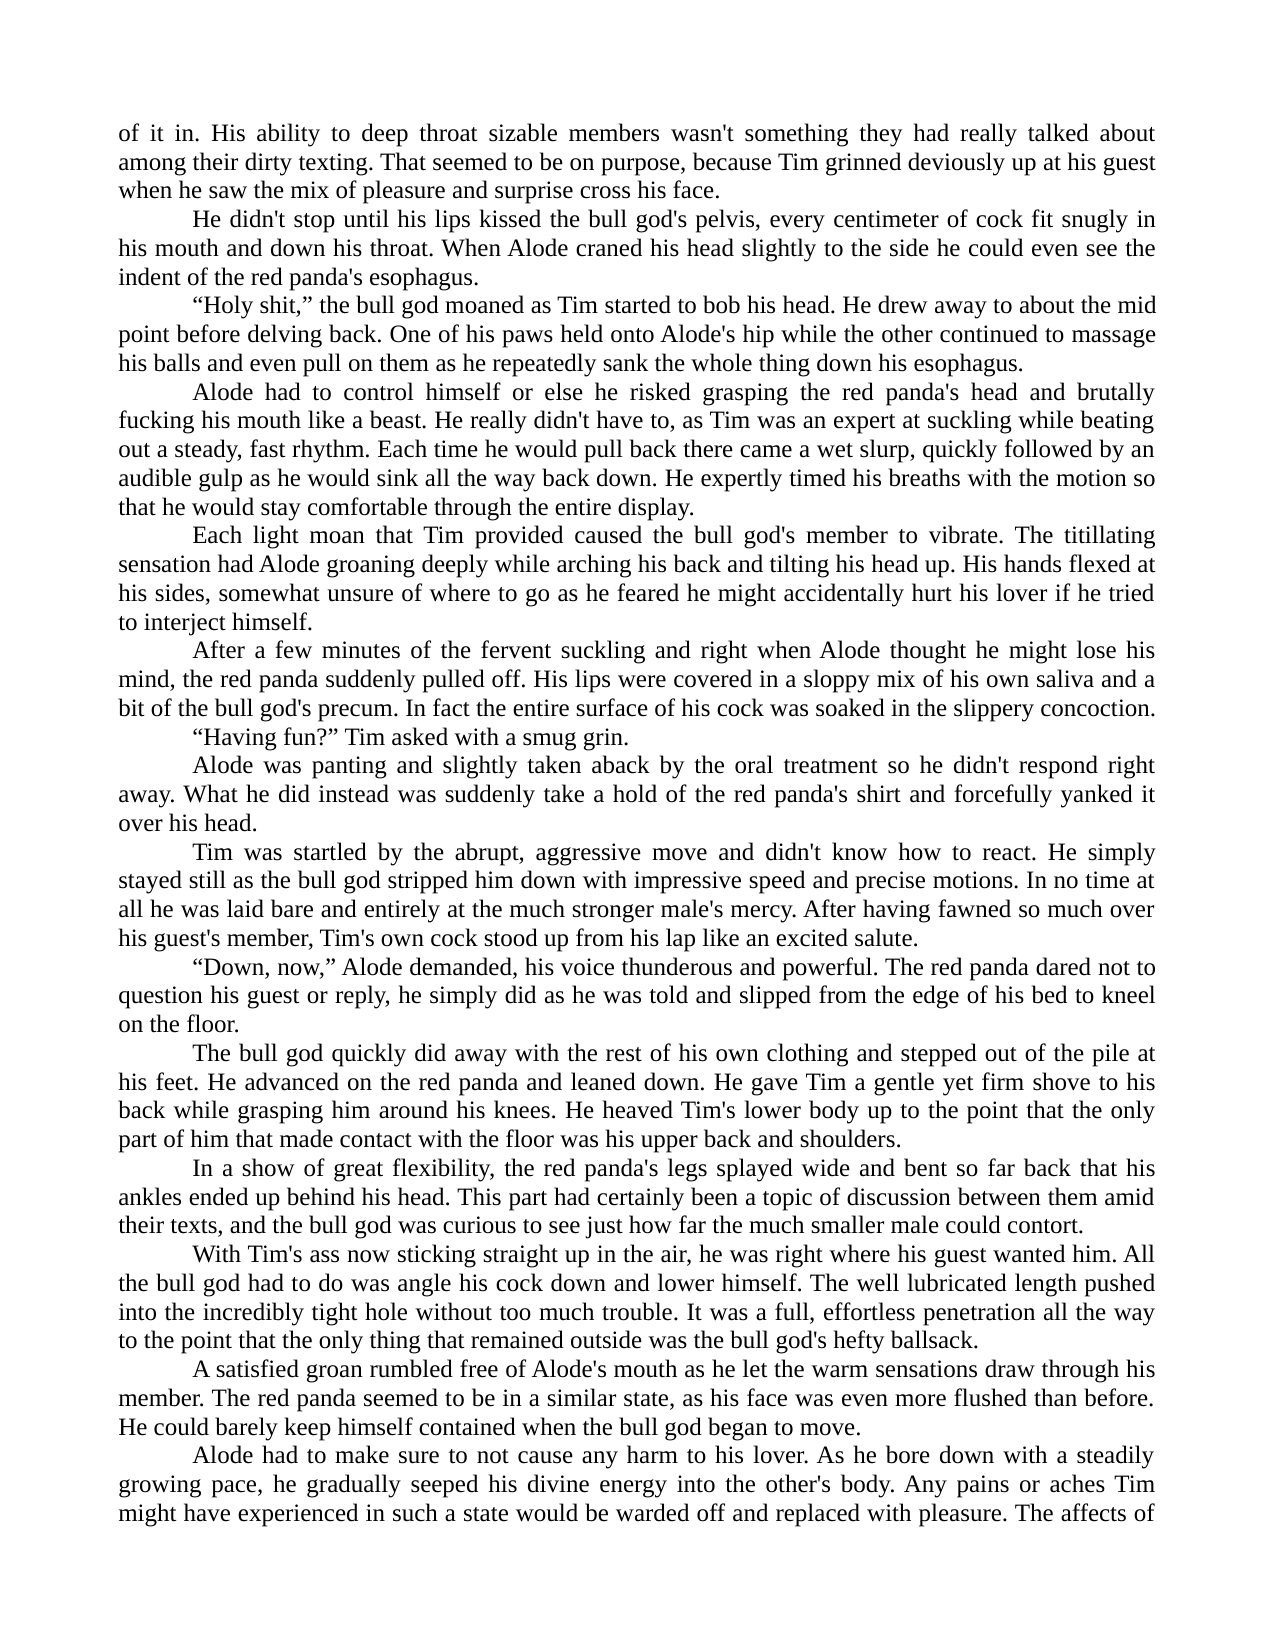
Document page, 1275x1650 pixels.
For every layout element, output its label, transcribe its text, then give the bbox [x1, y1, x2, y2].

text “Having fun?” Tim asked with a smug grin. [118, 722, 1157, 751]
text Alode had to control himself or else he risked grasping the red panda's head and brutally fucking his mouth like a beast. He really didn't have to, as Tim was an expert at suckling while beating out a steady, fast rhythm. Each time he would pull back there came a wet slurp, quickly followed by an audible gulp as he would sink all the way back down. He expertly timed his breaths with the motion so that he would stay comfortable through the entire display. [118, 377, 1157, 521]
text A satisfied groan rumbled free of Alode's mouth as he let the warm sensations draw through his member. The red panda seemed to be in a similar state, as his face was even more flushed than before. He could barely keep himself contained when the bull god began to move. [118, 1354, 1157, 1441]
text Tim was startled by the abrupt, aggressive move and didn't know how to react. He simply stayed still as the bull god stripped him down with impressive speed and precise motions. In no time at all he was laid bare and entirely at the much stronger male's mercy. After having fawned so much over his guest's member, Tim's own cock stood up from his lap like an excited salute. [118, 837, 1157, 952]
text After a few minutes of the fervent suckling and right when Alode thought he might lose his mind, the red panda suddenly pulled off. His lips were covered in a sloppy mix of his own saliva and a bit of the bull god's precum. In fact the entire surface of his cock was soaked in the slippery concoction. [118, 636, 1157, 722]
text The bull god quickly did away with the rest of his own clothing and stepped out of the pile at his feet. He advanced on the red panda and leaned down. He gave Tim a gentle yet firm shove to his back while grasping him around his knees. He heaved Tim's lower body up to the point that the only part of him that made contact with the floor was his upper back and shoulders. [118, 1038, 1157, 1153]
text of it in. His ability to deep throat sizable members wasn't something they had really talked about among their dirty texting. That seemed to be on purpose, because Tim grinned deviously up at his guest when he saw the mix of pleasure and surprise cross his face. [118, 118, 1157, 204]
text Alode had to make sure to not cause any harm to his lover. As he bore down with a steadily growing pace, he gradually seeped his divine energy into the other's body. Any pains or aches Tim might have experienced in such a state would be warded off and replaced with pleasure. The affects of [118, 1441, 1157, 1527]
text “Holy shit,” the bull god moaned as Tim started to bob his head. He drew away to about the mid point before delving back. One of his paws held onto Alode's hip while the other continued to massage his balls and even pull on them as he repeatedly sank the whole thing down his esophagus. [118, 291, 1157, 377]
text He didn't stop until his lips kissed the bull god's pelvis, every centimeter of cock fit snugly in his mouth and down his throat. When Alode craned his head slightly to the side he could even see the indent of the red panda's esophagus. [118, 204, 1157, 291]
text “Down, now,” Alode demanded, his voice thunderous and powerful. The red panda dared not to question his guest or reply, he simply did as he was told and slipped from the edge of his bed to kneel on the floor. [118, 952, 1157, 1038]
text In a show of great flexibility, the red panda's legs splayed wide and bent so far back that his ankles ended up behind his head. This part had certainly been a topic of discussion between them amid their texts, and the bull god was curious to see just how far the much smaller male could contort. [118, 1153, 1157, 1239]
text With Tim's ass now sticking straight up in the air, he was right where his guest wanted him. All the bull god had to do was angle his cock down and lower himself. The well lubricated length pushed into the incredibly tight hole without too much trouble. It was a full, effortless penetration all the way to the point that the only thing that remained outside was the bull god's hefty ballsack. [118, 1239, 1157, 1354]
text Each light moan that Tim provided caused the bull god's member to vibrate. The titillating sensation had Alode groaning deeply while arching his back and tilting his head up. His hands flexed at his sides, somewhat unsure of where to go as he feared he might accidentally hurt his lover if he tried to interject himself. [118, 521, 1157, 636]
text Alode was panting and slightly taken aback by the oral treatment so he didn't respond right away. What he did instead was suddenly take a hold of the red panda's shirt and forcefully yanked it over his head. [118, 751, 1157, 837]
